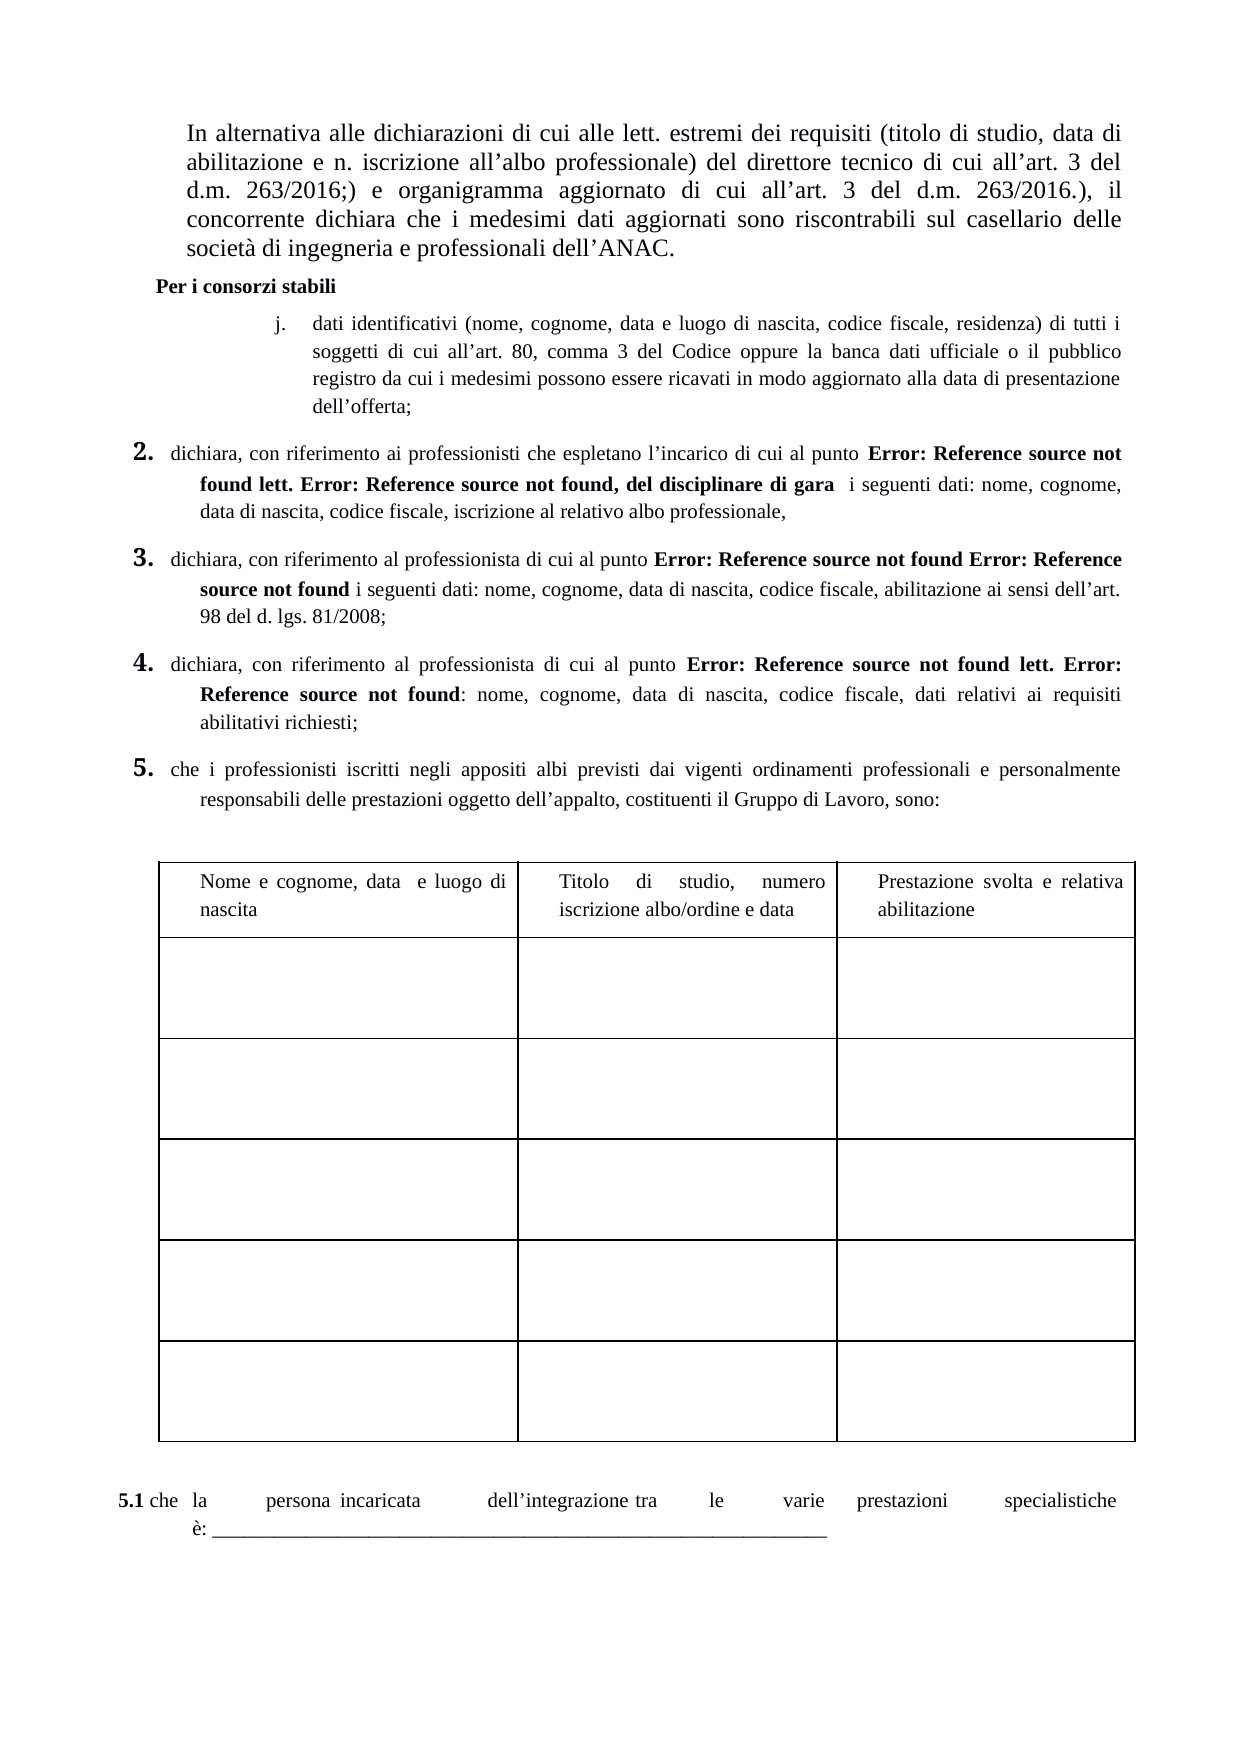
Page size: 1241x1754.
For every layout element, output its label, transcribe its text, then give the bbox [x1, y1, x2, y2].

list dichiara, con riferimento al professionista di cui al punto 7.1 d) i seguenti dati: nome, cognome, data di nascita, codice fiscale, abilitazione ai sensi dell’art. 98 del d. lgs. 81/2008; [133, 539, 1122, 628]
table_cell [519, 1039, 836, 1138]
list dichiara, con riferimento al professionista di cui al punto 7.1 lett. e): nome, cognome, data di nascita, codice fiscale, dati relativi ai requisiti abilitativi richiesti; [133, 644, 1122, 734]
table_cell [838, 938, 1134, 1037]
text Per i consorzi stabili [156, 274, 1122, 298]
list dati identificativi (nome, cognome, data e luogo di nascita, codice fiscale, residenza) di tutti i soggetti di cui all’art. 80, comma 3 del Codice oppure la banca dati ufficiale o il pubblico registro da cui i medesimi possono essere ricavati in modo aggiornato alla data di presentazione dell’offerta; [275, 311, 1122, 418]
table_cell [160, 1342, 517, 1441]
list che i professionisti iscritti negli appositi albi previsti dai vigenti ordinamenti professionali e personalmente responsabili delle prestazioni oggetto dell’appalto, costituenti il Gruppo di Lavoro, sono: [133, 750, 1122, 811]
table_cell [160, 1039, 517, 1138]
table_cell [838, 1140, 1134, 1239]
table_cell [838, 1342, 1134, 1441]
table_cell [519, 1342, 836, 1441]
text 5.1 che la persona incaricata dell’integrazione tra le varie prestazioni specialistiche è: ___________________________________________________________ [118, 1488, 1122, 1540]
table_cell [838, 1241, 1134, 1340]
table_cell [160, 938, 517, 1037]
table_header Titolo di studio, numero iscrizione albo/ordine e data [519, 863, 836, 937]
table_header Nome e cognome, data e luogo di nascita [160, 863, 517, 937]
table_cell [160, 1241, 517, 1340]
table_cell [519, 1241, 836, 1340]
table_header Prestazione svolta e relativa abilitazione [838, 863, 1134, 937]
table_cell [519, 938, 836, 1037]
table_cell [160, 1140, 517, 1239]
table_cell [519, 1140, 836, 1239]
table_cell [838, 1039, 1134, 1138]
text In alternativa alle dichiarazioni di cui alle lett. h) e i), il concorrente dichiara che i medesimi dati aggiornati sono riscontrabili sul casellario delle società di ingegneria e professionali dell’ANAC. [186, 118, 1122, 262]
list dichiara, con riferimento ai professionisti che espletano l’incarico di cui al punto 7.1 lett. c), del disciplinare di gara i seguenti dati: nome, cognome, data di nascita, codice fiscale, iscrizione al relativo albo professionale, [133, 434, 1122, 523]
